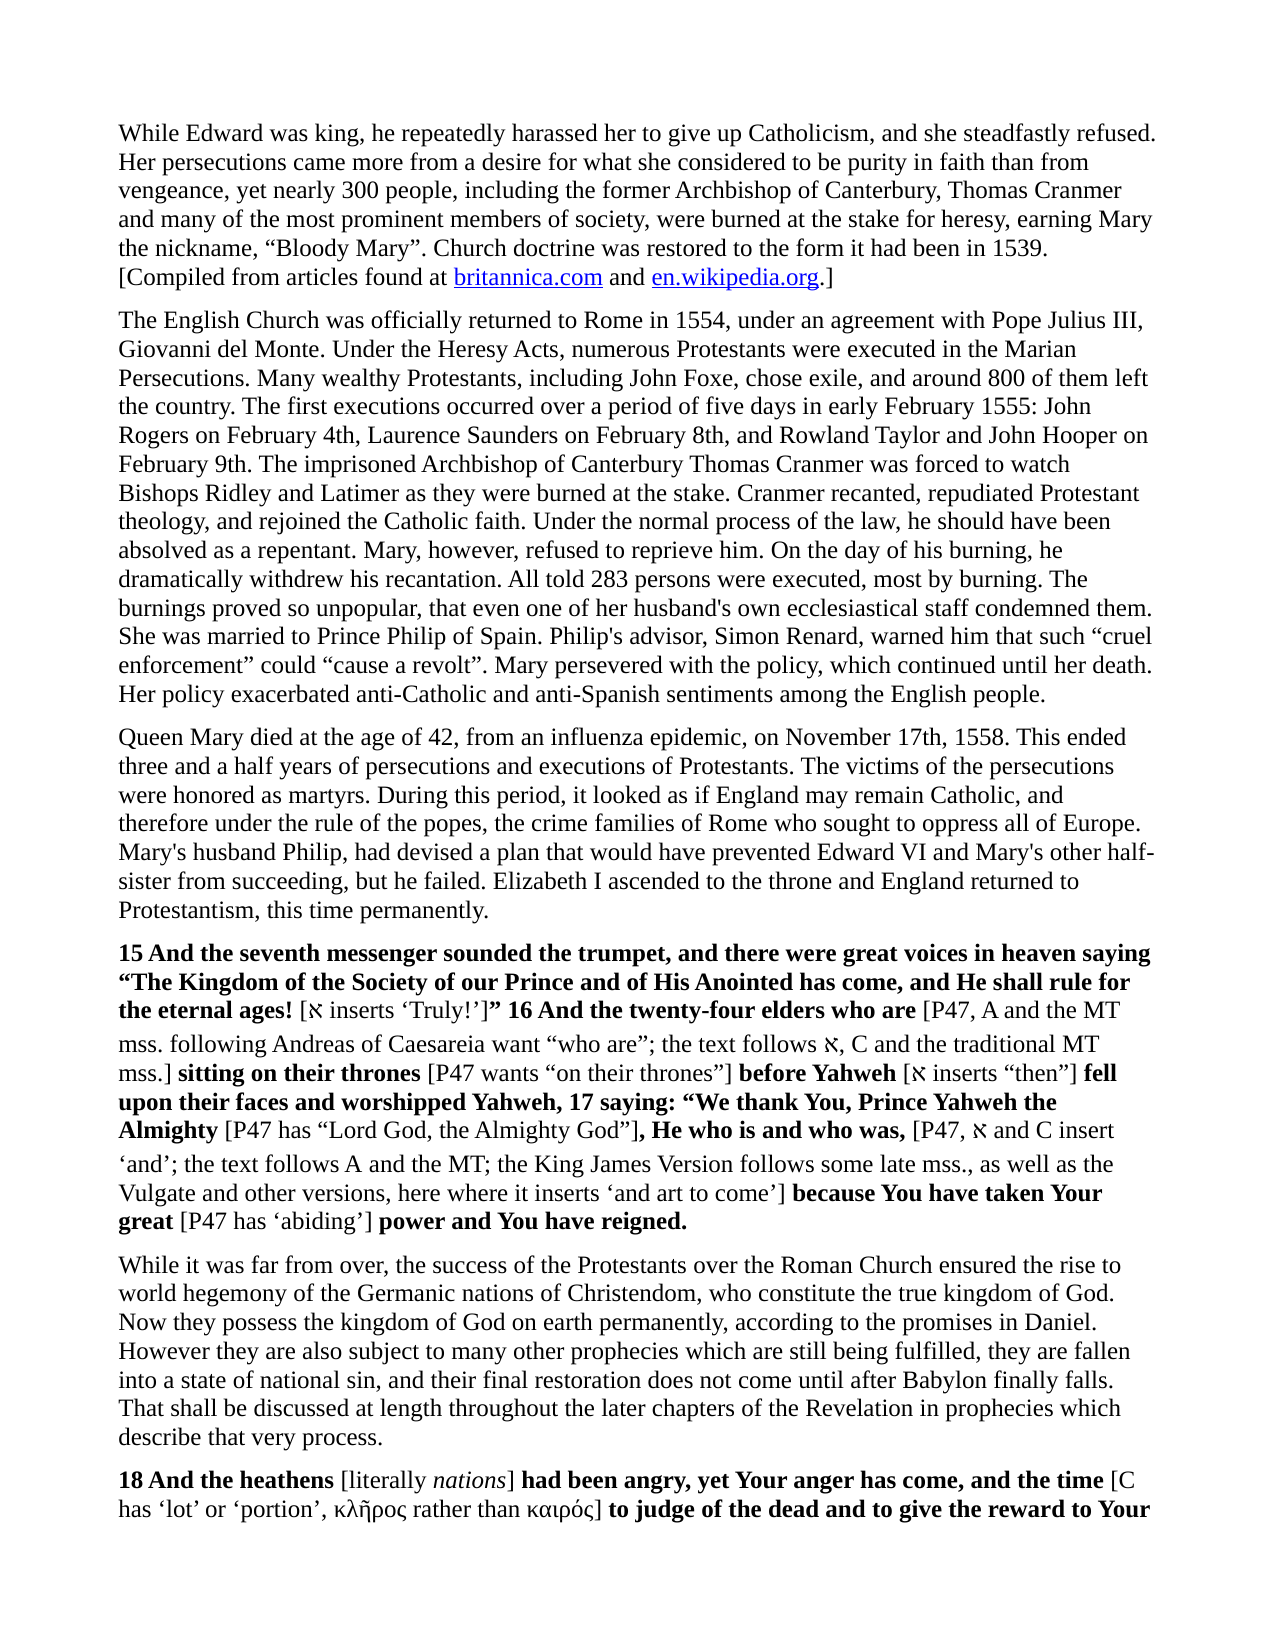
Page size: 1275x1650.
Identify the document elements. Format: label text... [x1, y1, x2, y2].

text The English Church was officially returned to Rome in 1554, under an agreement with Pope Julius III, Giovanni del Monte. Under the Heresy Acts, numerous Protestants were executed in the Marian Persecutions. Many wealthy Protestants, including John Foxe, chose exile, and around 800 of them left the country. The first executions occurred over a period of five days in early February 1555: John Rogers on February 4th, Laurence Saunders on February 8th, and Rowland Taylor and John Hooper on February 9th. The imprisoned Archbishop of Canterbury Thomas Cranmer was forced to watch Bishops Ridley and Latimer as they were burned at the stake. Cranmer recanted, repudiated Protestant theology, and rejoined the Catholic faith. Under the normal process of the law, he should have been absolved as a repentant. Mary, however, refused to reprieve him. On the day of his burning, he dramatically withdrew his recantation. All told 283 persons were executed, most by burning. The burnings proved so unpopular, that even one of her husband's own ecclesiastical staff condemned them. She was married to Prince Philip of Spain. Philip's advisor, Simon Renard, warned him that such “cruel enforcement” could “cause a revolt”. Mary persevered with the policy, which continued until her death. Her policy exacerbated anti-Catholic and anti-Spanish sentiments among the English people. [118, 305, 1157, 708]
text 15 And the seventh messenger sounded the trumpet, and there were great voices in heaven saying “The Kingdom of the Society of our Prince and of His Anointed has come, and He shall rule for the eternal ages! [א inserts ‘Truly!’]” 16 And the twenty-four elders who are [P47, A and the MT mss. following Andreas of Caesareia want “who are”; the text follows א, C and the traditional MT mss.] sitting on their thrones [P47 wants “on their thrones”] before Yahweh [א inserts “then”] fell upon their faces and worshipped Yahweh, 17 saying: “We thank You, Prince Yahweh the Almighty [P47 has “Lord God, the Almighty God”], He who is and who was, [P47, א and C insert ‘and’; the text follows A and the MT; the King James Version follows some late mss., as well as the Vulgate and other versions, here where it inserts ‘and art to come’] because You have taken Your great [P47 has ‘abiding’] power and You have reigned. [118, 938, 1157, 1235]
text While Edward was king, he repeatedly harassed her to give up Catholicism, and she steadfastly refused. Her persecutions came more from a desire for what she considered to be purity in faith than from vengeance, yet nearly 300 people, including the former Archbishop of Canterbury, Thomas Cranmer and many of the most prominent members of society, were burned at the stake for heresy, earning Mary the nickname, “Bloody Mary”. Church doctrine was restored to the form it had been in 1539. [Compiled from articles found at britannica.com and en.wikipedia.org.] [118, 118, 1157, 291]
text 18 And the heathens [literally nations] had been angry, yet Your anger has come, and the time [C has ‘lot’ or ‘portion’, κλῆρος rather than καιρός] to judge of the dead and to give the reward to Your [118, 1466, 1157, 1523]
text While it was far from over, the success of the Protestants over the Roman Church ensured the rise to world hegemony of the Germanic nations of Christendom, who constitute the true kingdom of God. Now they possess the kingdom of God on earth permanently, according to the promises in Daniel. However they are also subject to many other prophecies which are still being fulfilled, they are fallen into a state of national sin, and their final restoration does not come until after Babylon finally falls. That shall be discussed at length throughout the later chapters of the Revelation in prophecies which describe that very process. [118, 1250, 1157, 1451]
text Queen Mary died at the age of 42, from an influenza epidemic, on November 17th, 1558. This ended three and a half years of persecutions and executions of Protestants. The victims of the persecutions were honored as martyrs. During this period, it looked as if England may remain Catholic, and therefore under the rule of the popes, the crime families of Rome who sought to oppress all of Europe. Mary's husband Philip, had devised a plan that would have prevented Edward VI and Mary's other half-sister from succeeding, but he failed. Elizabeth I ascended to the throne and England returned to Protestantism, this time permanently. [118, 722, 1157, 923]
